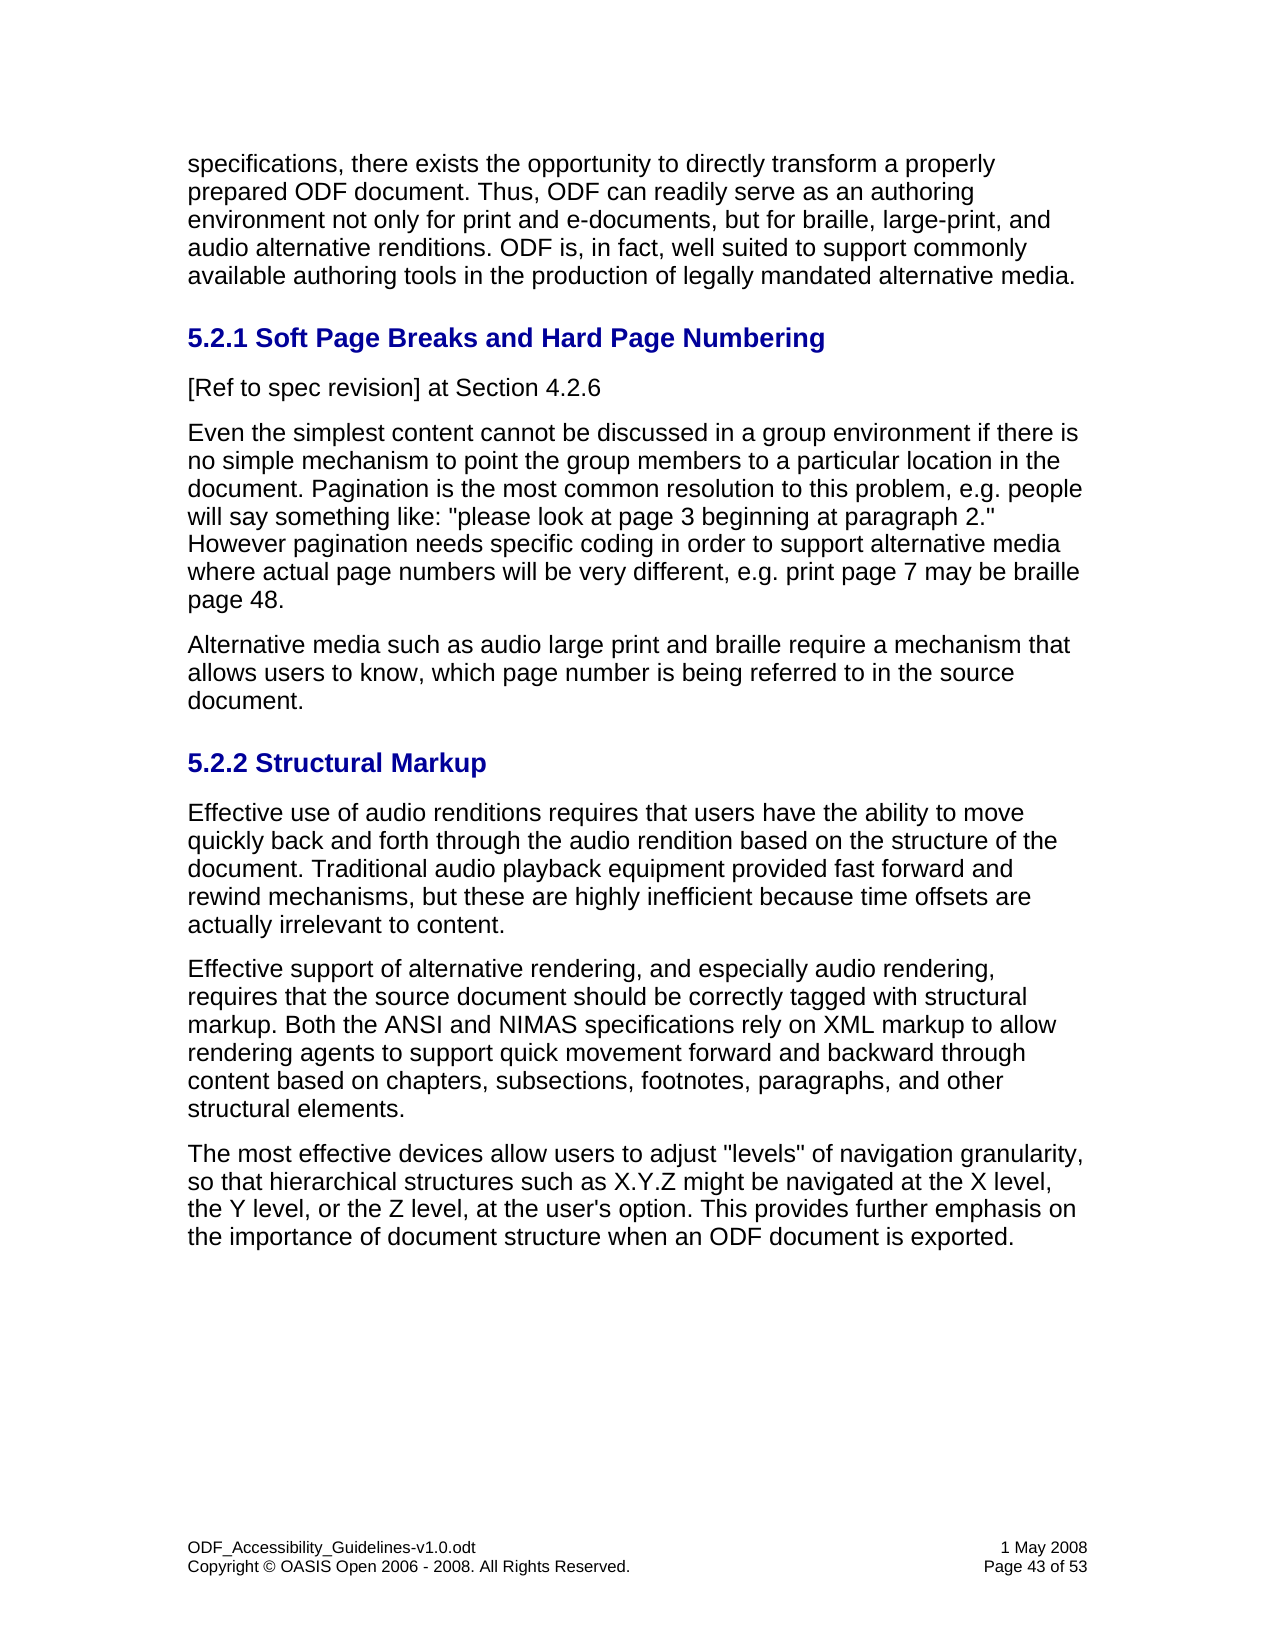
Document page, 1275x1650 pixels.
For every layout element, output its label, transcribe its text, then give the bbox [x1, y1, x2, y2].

subtitle Structural Markup [187, 748, 1088, 778]
text The most effective devices allow users to adjust "levels" of navigation granularity, so that hierarchical structures such as X.Y.Z might be navigated at the X level, the Y level, or the Z level, at the user's option. This provides further emphasis on the importance of document structure when an ODF document is exported. [187, 1139, 1088, 1251]
subtitle Soft Page Breaks and Hard Page Numbering [187, 323, 1088, 353]
text [Ref to spec revision] at Section 4.2.6 [187, 374, 1088, 402]
text specifications, there exists the opportunity to directly transform a properly prepared ODF document. Thus, ODF can readily serve as an authoring environment not only for print and e-documents, but for braille, large-print, and audio alternative renditions. ODF is, in fact, well suited to support commonly available authoring tools in the production of legally mandated alternative media. [187, 150, 1088, 289]
text Alternative media such as audio large print and braille require a mechanism that allows users to know, which page number is being referred to in the source document. [187, 631, 1088, 714]
text Effective support of alternative rendering, and especially audio rendering, requires that the source document should be correctly tagged with structural markup. Both the ANSI and NIMAS specifications rely on XML markup to allow rendering agents to support quick movement forward and backward through content based on chapters, subsections, footnotes, paragraphs, and other structural elements. [187, 955, 1088, 1123]
text Even the simplest content cannot be discussed in a group environment if there is no simple mechanism to point the group members to a particular location in the document. Pagination is the most common resolution to this problem, e.g. people will say something like: "please look at page 3 beginning at paragraph 2." However pagination needs specific coding in order to support alternative media where actual page numbers will be very different, e.g. print page 7 may be braille page 48. [187, 419, 1088, 614]
text Effective use of audio renditions requires that users have the ability to move quickly back and forth through the audio rendition based on the structure of the document. Traditional audio playback equipment provided fast forward and rewind mechanisms, but these are highly inefficient because time offsets are actually irrelevant to content. [187, 799, 1088, 938]
